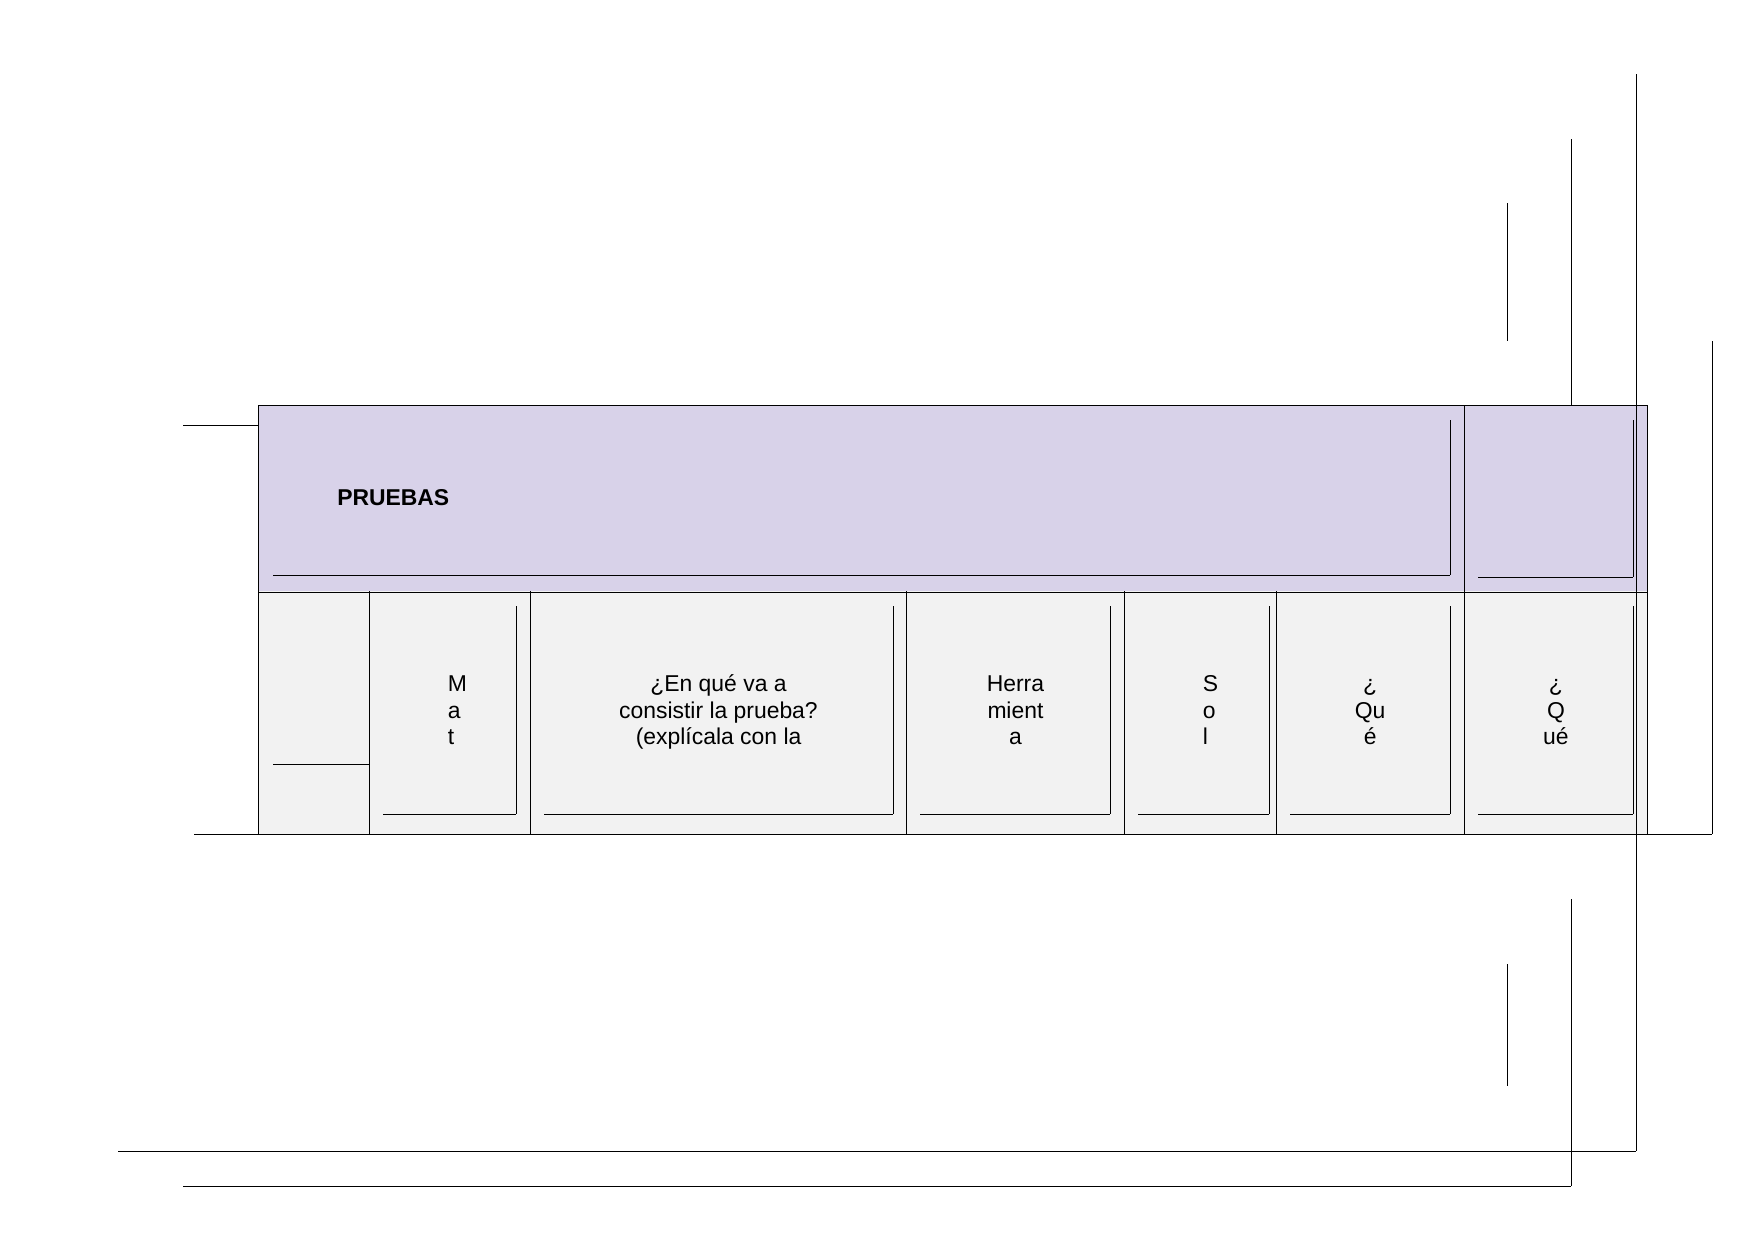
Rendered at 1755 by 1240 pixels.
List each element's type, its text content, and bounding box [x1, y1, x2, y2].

table_header [1465, 406, 1636, 591]
table_cell ¿En qué va a consistir la prueba? (explícala con la [531, 593, 906, 834]
table_cell Mat [370, 593, 530, 834]
table_header PRUEBAS [259, 406, 1464, 591]
table_cell Sol [1125, 593, 1276, 834]
table_cell ¿Qué [1277, 593, 1464, 834]
table_cell Herramienta [907, 593, 1124, 834]
table_cell ¿Qué [1465, 593, 1636, 834]
table_header [1637, 406, 1647, 591]
table_cell [259, 593, 369, 834]
